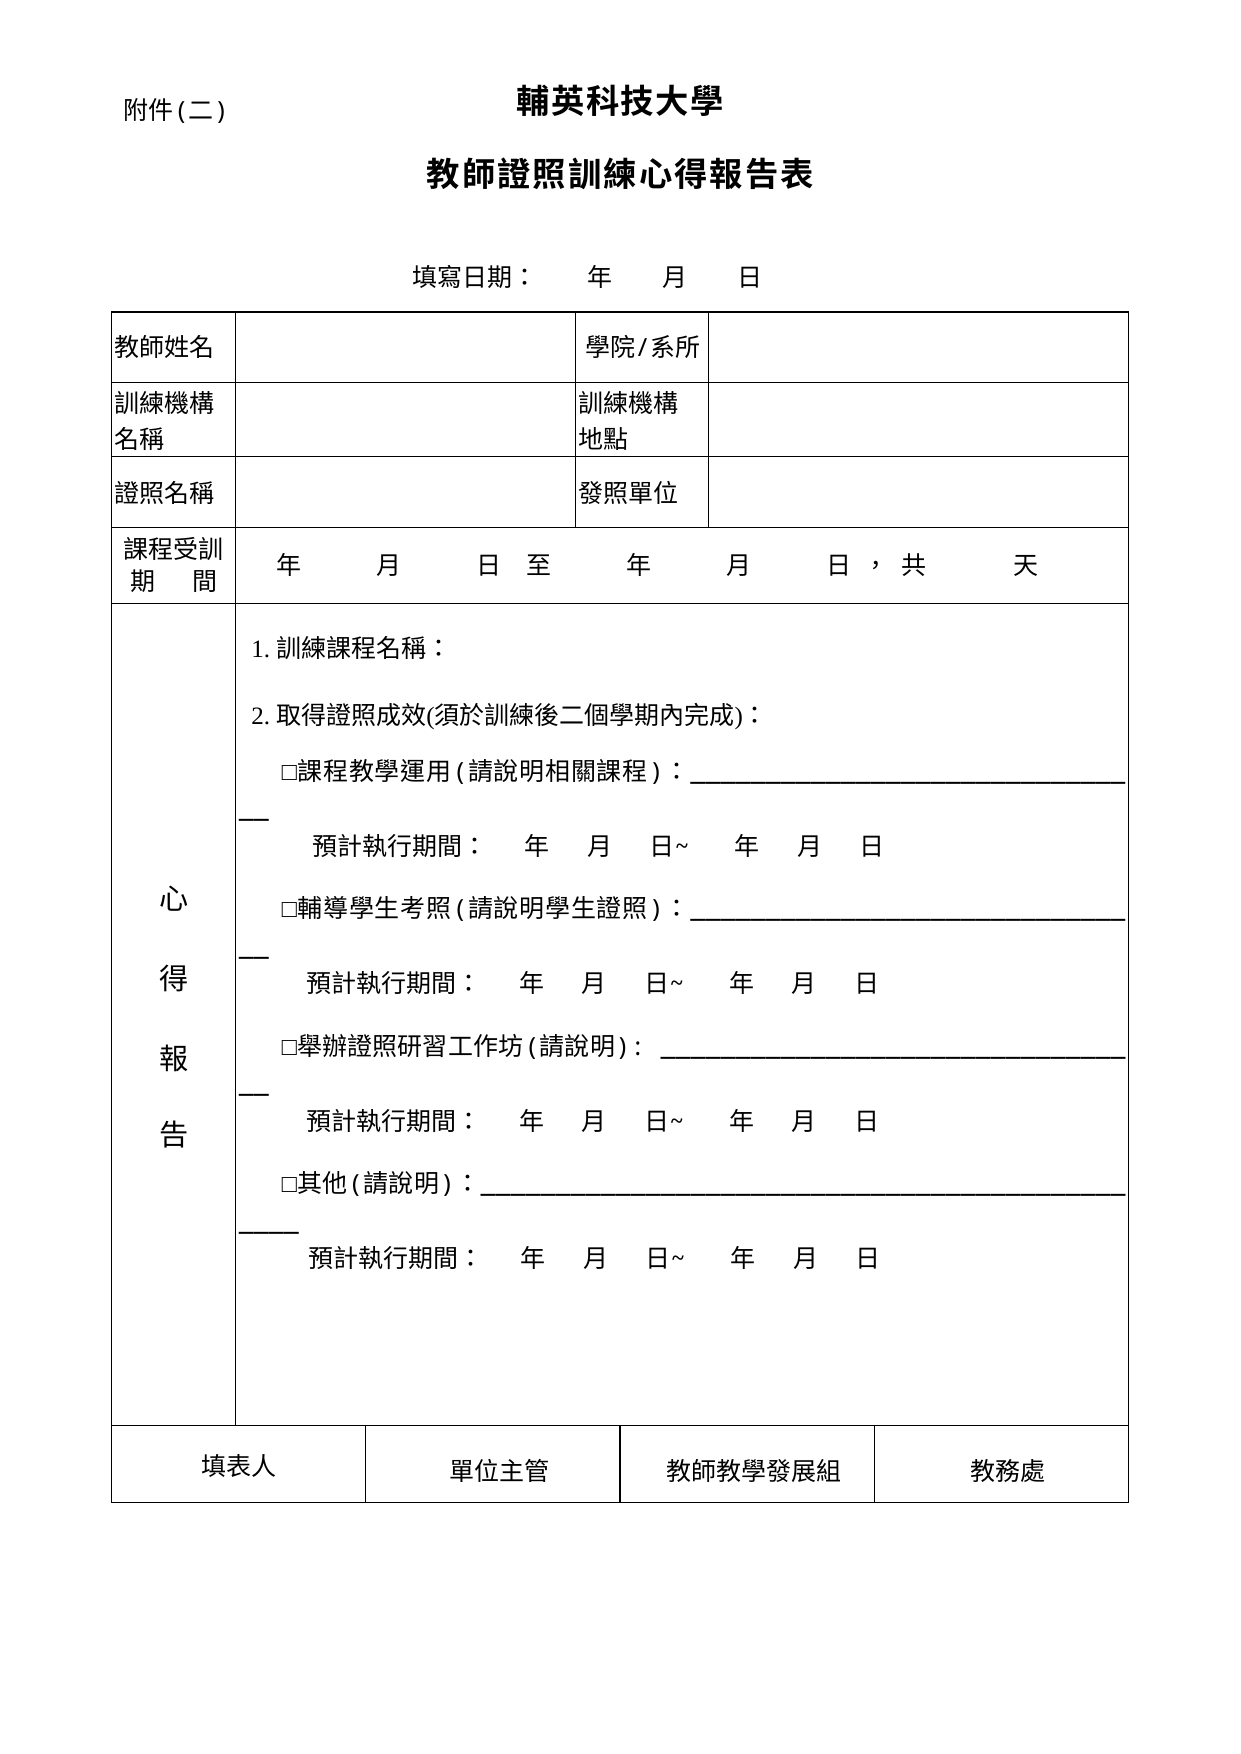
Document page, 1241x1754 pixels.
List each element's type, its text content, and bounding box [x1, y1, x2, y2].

table_cell [709, 457, 1128, 527]
table_cell 證照名稱 [112, 457, 235, 527]
table_cell 1. 訓練課程名稱： 2. 取得證照成效(須於訓練後二個學期內完成)： □課程教學運用(請說明相關課程)：_______________________________ 預計執行期間： 年 月 日~ 年 月 日 □輔導學生考照(請說明學生證照)：_______________________________ 預計執行期間： 年 月 日~ 年 月 日 □舉辦證照研習工作坊(請說明): _________________________________ 預計執行期間： 年 月 日~ 年 月 日 □其他(請說明)：_______________________________________________ 預計執行期間： 年 月 日~ 年 月 日 [236, 604, 1128, 1425]
text 附件(二) [124, 89, 263, 126]
table_cell 年 月 日 至 年 月 日 ， 共 天 [236, 528, 1128, 603]
table_cell 訓練機構 名稱 [112, 383, 235, 456]
text 輔英科技大學 [75, 75, 1165, 123]
table_cell 教務處 [875, 1426, 1128, 1502]
table_header [709, 313, 1128, 382]
table_cell 課程受訓期 間 [112, 528, 235, 603]
table_header 學院/系所 [576, 313, 708, 382]
table_header 教師姓名 [112, 313, 235, 382]
table_cell 填表人 [112, 1426, 365, 1502]
table_cell 單位主管 [366, 1426, 619, 1502]
table_cell [709, 383, 1128, 456]
table_cell 心 得 報 告 [112, 604, 235, 1425]
table_header [236, 313, 575, 382]
table_cell [236, 457, 575, 527]
text 輔英科技大學 [109, 82, 278, 141]
table_cell 訓練機構 地點 [576, 383, 708, 456]
table_cell 發照單位 [576, 457, 708, 527]
table_cell [236, 383, 575, 456]
table_cell 教師教學發展組 [621, 1426, 874, 1502]
text 填寫日期： 年 月 日 [75, 257, 1237, 293]
text 教師證照訓練心得報告表 [75, 147, 1165, 196]
